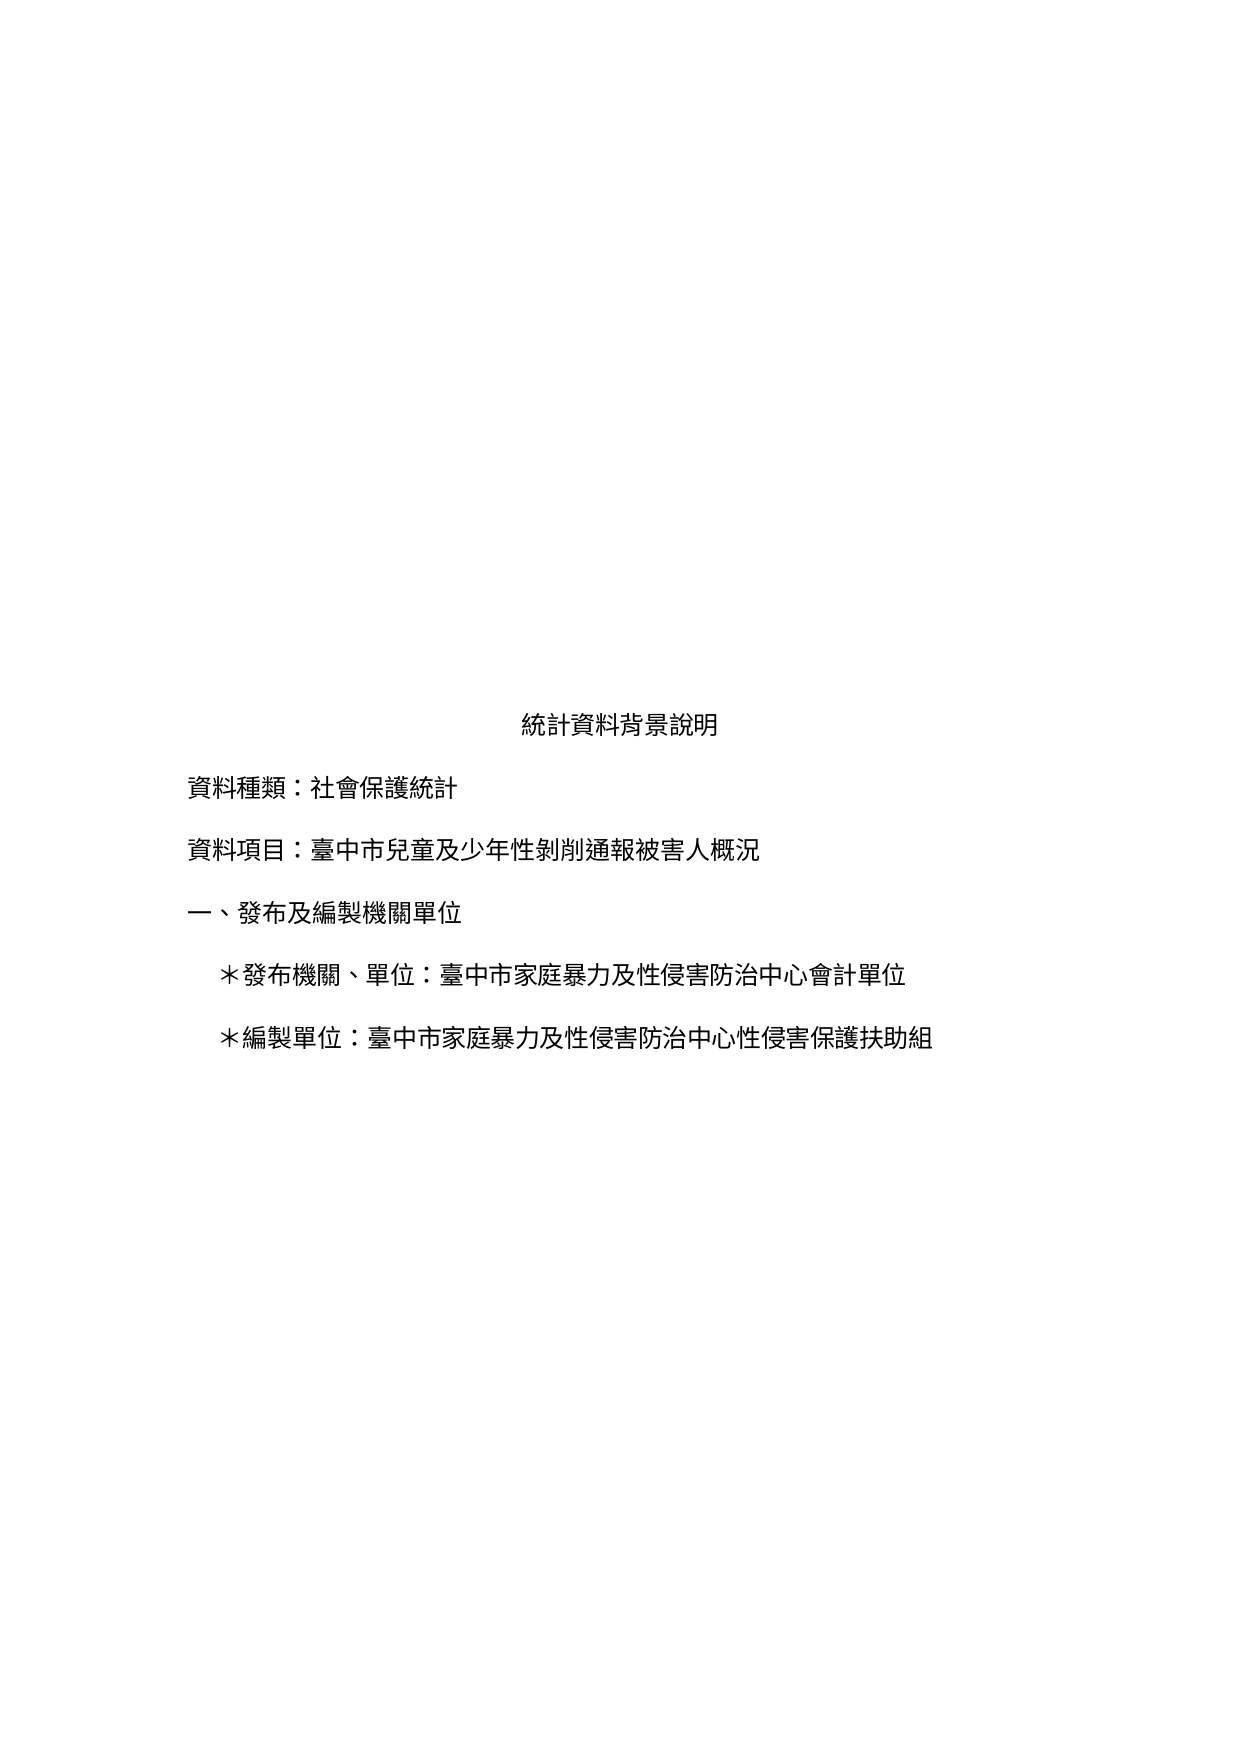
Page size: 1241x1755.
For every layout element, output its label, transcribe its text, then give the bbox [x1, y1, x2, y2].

text 資料種類：社會保護統計 [187, 745, 1053, 807]
text 一、發布及編製機關單位 [187, 870, 1053, 932]
text 資料項目：臺中市兒童及少年性剝削通報被害人概況 [187, 807, 1053, 870]
list 發布機關、單位：臺中市家庭暴力及性侵害防治中心會計單位 [218, 932, 1053, 995]
text 統計資料背景說明 [187, 682, 1053, 745]
list 編製單位：臺中市家庭暴力及性侵害防治中心性侵害保護扶助組 [218, 995, 1053, 1057]
